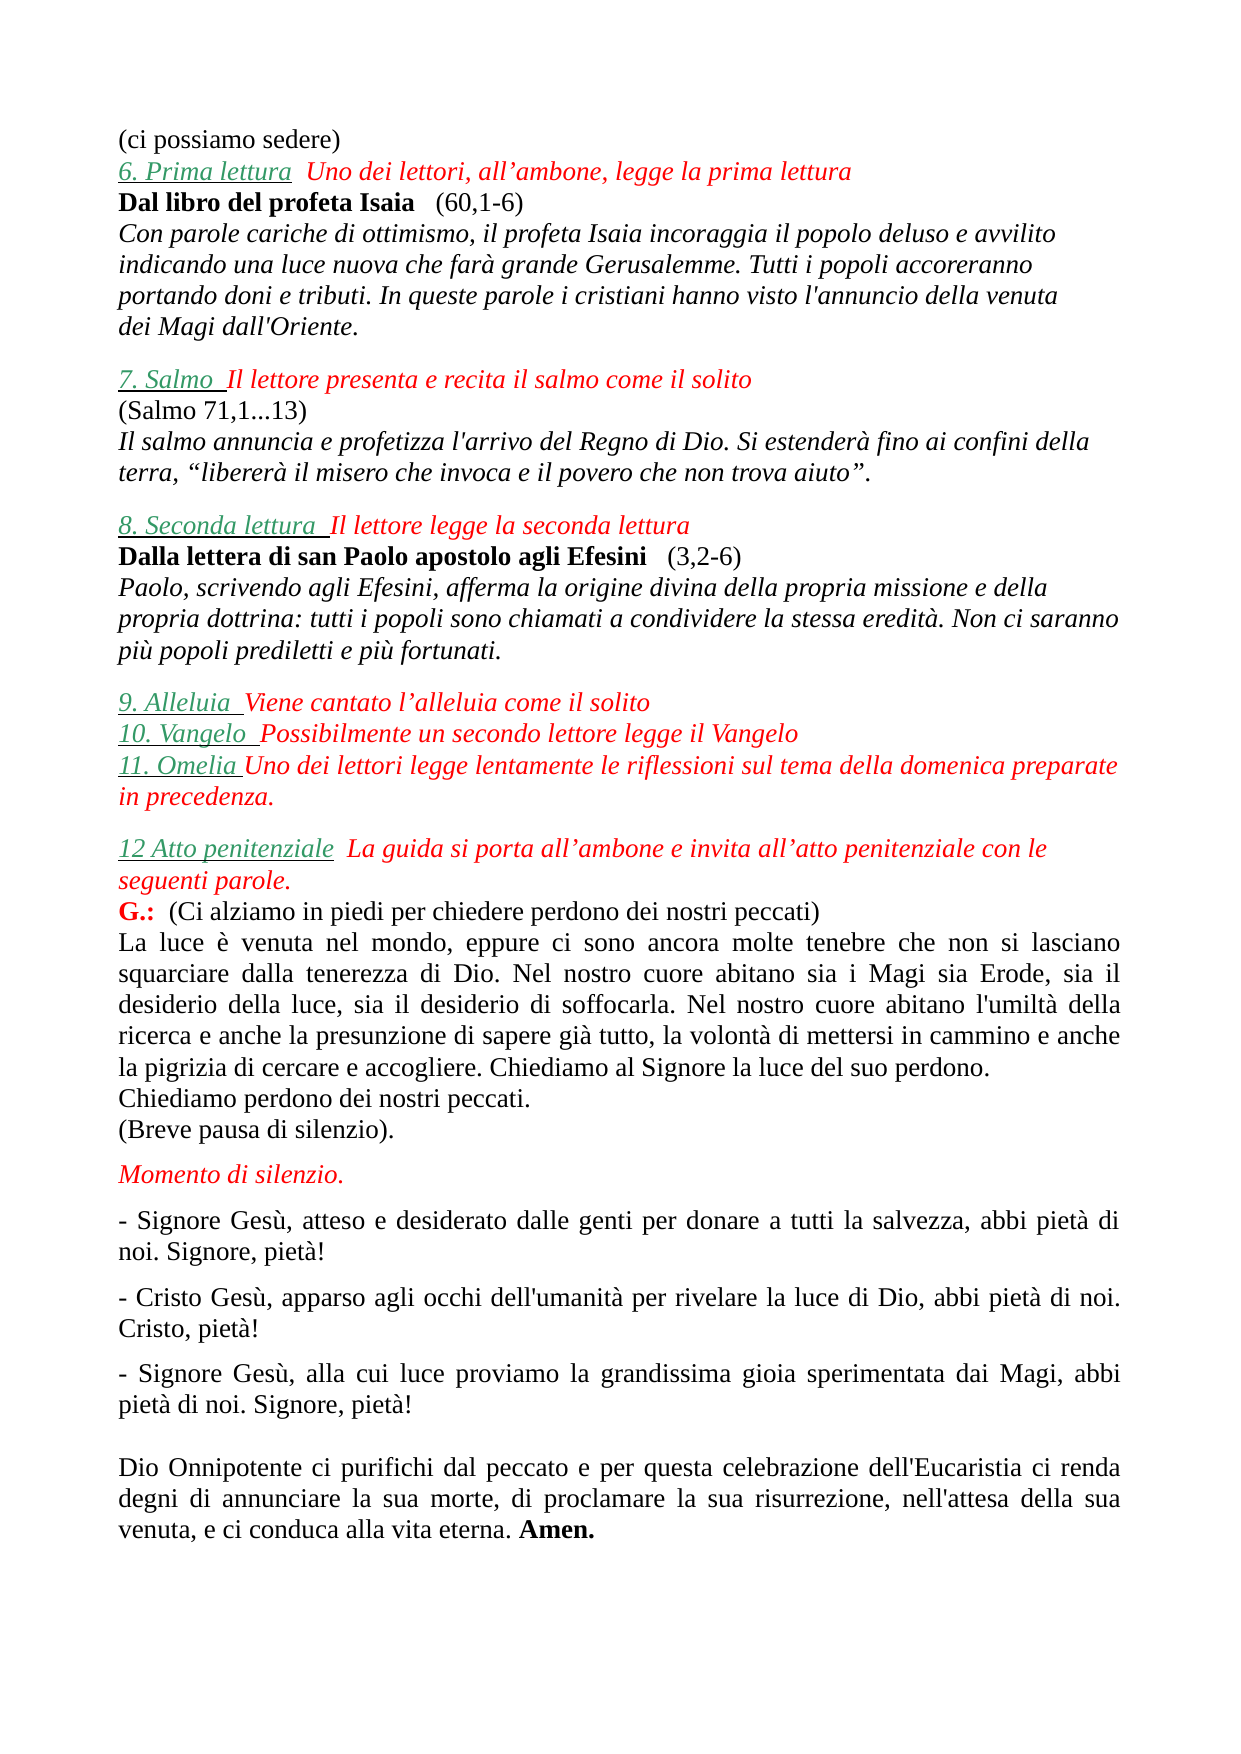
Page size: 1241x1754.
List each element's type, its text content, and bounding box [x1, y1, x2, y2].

text Chiediamo perdono dei nostri peccati. [118, 1082, 1122, 1113]
text 8. Seconda lettura Il lettore legge la seconda lettura [118, 509, 1122, 540]
text (Breve pausa di silenzio). [118, 1113, 1122, 1144]
text Paolo, scrivendo agli Efesini, afferma la origine divina della propria missione e della propria dottrina: tutti i popoli sono chiamati a condividere la stessa eredità. Non ci saranno più popoli prediletti e più fortunati. [118, 571, 1122, 665]
text (Salmo 71,1...13) [118, 394, 1122, 425]
text - Cristo Gesù, apparso agli occhi dell'umanità per rivelare la luce di Dio, abbi pietà di noi. Cristo, pietà! [118, 1281, 1122, 1343]
text Dal libro del profeta Isaia (60,1-6) [118, 186, 1122, 217]
text 9. Alleluia Viene cantato l’alleluia come il solito [118, 686, 1122, 718]
text dei Magi dall'Oriente. [118, 310, 1122, 341]
text 10. Vangelo Possibilmente un secondo lettore legge il Vangelo [118, 718, 1122, 749]
text - Signore Gesù, atteso e desiderato dalle genti per donare a tutti la salvezza, abbi pietà di noi. Signore, pietà! [118, 1204, 1122, 1266]
text - Signore Gesù, alla cui luce proviamo la grandissima gioia sperimentata dai Magi, abbi pietà di noi. Signore, pietà! [118, 1357, 1122, 1419]
text Dio Onnipotente ci purifichi dal peccato e per questa celebrazione dell'Eucaristia ci renda degni di annunciare la sua morte, di proclamare la sua risurrezione, nell'attesa della sua venuta, e ci conduca alla vita eterna. Amen. [118, 1451, 1122, 1544]
text G.: (Ci alziamo in piedi per chiedere perdono dei nostri peccati) [118, 895, 1122, 926]
text 7. Salmo Il lettore presenta e recita il salmo come il solito [118, 363, 1122, 394]
text Con parole cariche di ottimismo, il profeta Isaia incoraggia il popolo deluso e avvilito indicando una luce nuova che farà grande Gerusalemme. Tutti i popoli accoreranno portando doni e tributi. In queste parole i cristiani hanno visto l'annuncio della venuta [118, 217, 1122, 310]
text Il salmo annuncia e profetizza l'arrivo del Regno di Dio. Si estenderà fino ai confini della terra, “libererà il misero che invoca e il povero che non trova aiuto”. [118, 425, 1122, 488]
text (ci possiamo sedere) [118, 123, 1122, 154]
text Dalla lettera di san Paolo apostolo agli Efesini (3,2-6) [118, 540, 1122, 571]
text 11. Omelia Uno dei lettori legge lentamente le riflessioni sul tema della domenica preparate in precedenza. [118, 749, 1122, 811]
text Momento di silenzio. [118, 1158, 1122, 1189]
text 6. Prima lettura Uno dei lettori, all’ambone, legge la prima lettura [118, 154, 1122, 186]
text La luce è venuta nel mondo, eppure ci sono ancora molte tenebre che non si lasciano squarciare dalla tenerezza di Dio. Nel nostro cuore abitano sia i Magi sia Erode, sia il desiderio della luce, sia il desiderio di soffocarla. Nel nostro cuore abitano l'umiltà della ricerca e anche la presunzione di sapere già tutto, la volontà di mettersi in cammino e anche la pigrizia di cercare e accogliere. Chiediamo al Signore la luce del suo perdono. [118, 926, 1122, 1082]
text 12 Atto penitenziale La guida si porta all’ambone e invita all’atto penitenziale con le seguenti parole. [118, 833, 1122, 895]
